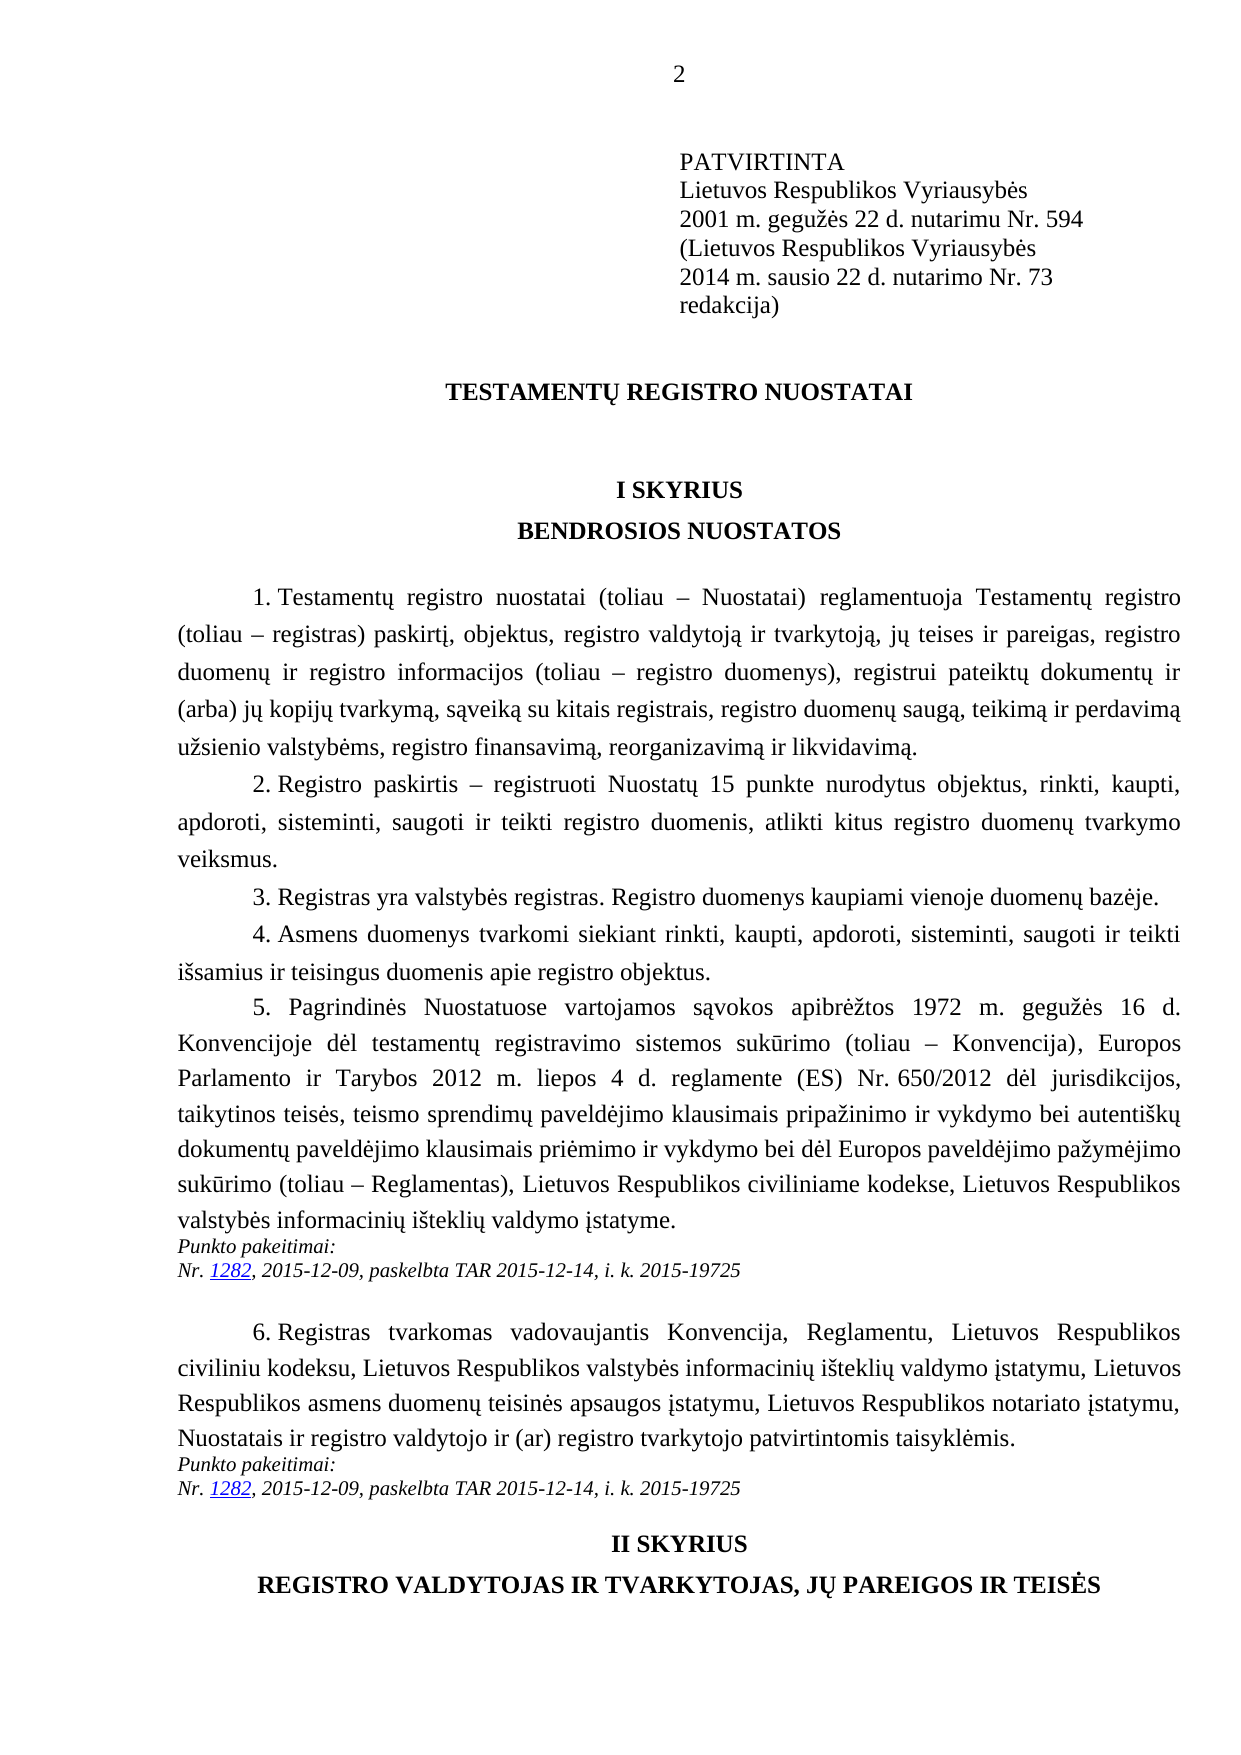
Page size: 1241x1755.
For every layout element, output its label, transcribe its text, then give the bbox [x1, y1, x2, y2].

text 2. Registro paskirtis – registruoti Nuostatų 15 punkte nurodytus objektus, rinkti, kaupti, apdoroti, sisteminti, saugoti ir teikti registro duomenis, atlikti kitus registro duomenų tvarkymo veiksmus. [177, 761, 1181, 873]
text 3. Registras yra valstybės registras. Registro duomenys kaupiami vienoje duomenų bazėje. [177, 873, 1181, 911]
text Punkto pakeitimai: [177, 1234, 1181, 1258]
text REGISTRO VALDYTOJAS IR TVARKYTOJAS, JŲ PAREIGOS IR TEISĖS [177, 1570, 1181, 1599]
text BENDROSIOS NUOSTATOS [177, 516, 1181, 544]
text Nr. 1282, 2015-12-09, paskelbta TAR 2015-12-14, i. k. 2015-19725 [177, 1258, 1181, 1282]
text 1. Testamentų registro nuostatai (toliau – Nuostatai) reglamentuoja Testamentų registro (toliau – registras) paskirtį, objektus, registro valdytoją ir tvarkytoją, jų teises ir pareigas, registro duomenų ir registro informacijos (toliau – registro duomenys), registrui pateiktų dokumentų ir (arba) jų kopijų tvarkymą, sąveiką su kitais registrais, registro duomenų saugą, teikimą ir perdavimą užsienio valstybėms, registro finansavimą, reorganizavimą ir likvidavimą. [177, 573, 1181, 761]
text 4. Asmens duomenys tvarkomi siekiant rinkti, kaupti, apdoroti, sisteminti, saugoti ir teikti išsamius ir teisingus duomenis apie registro objektus. [177, 911, 1181, 986]
text I SKYRIUS [177, 475, 1181, 504]
text Punkto pakeitimai: [177, 1452, 1181, 1476]
text 6. Registras tvarkomas vadovaujantis Konvencija, Reglamentu, Lietuvos Respublikos civiliniu kodeksu, Lietuvos Respublikos valstybės informacinių išteklių valdymo įstatymu, Lietuvos Respublikos asmens duomenų teisinės apsaugos įstatymu, Lietuvos Respublikos notariato įstatymu, Nuostatais ir registro valdytojo ir (ar) registro tvarkytojo patvirtintomis taisyklėmis. [177, 1311, 1181, 1452]
text TESTAMENTŲ REGISTRO NUOSTATAI [177, 377, 1181, 406]
text Nr. 1282, 2015-12-09, paskelbta TAR 2015-12-14, i. k. 2015-19725 [177, 1476, 1181, 1500]
text 5. Pagrindinės Nuostatuose vartojamos sąvokos apibrėžtos 1972 m. gegužės 16 d. Konvencijoje dėl testamentų registravimo sistemos sukūrimo (toliau – Konvencija), Europos Parlamento ir Tarybos 2012 m. liepos 4 d. reglamente (ES) Nr. 650/2012 dėl jurisdikcijos, taikytinos teisės, teismo sprendimų paveldėjimo klausimais pripažinimo ir vykdymo bei autentiškų dokumentų paveldėjimo klausimais priėmimo ir vykdymo bei dėl Europos paveldėjimo pažymėjimo sukūrimo (toliau – Reglamentas), Lietuvos Respublikos civiliniame kodekse, Lietuvos Respublikos valstybės informacinių išteklių valdymo įstatyme. [177, 986, 1181, 1234]
text PATVIRTINTA Lietuvos Respublikos Vyriausybės 2001 m. gegužės 22 d. nutarimu Nr. 594 (Lietuvos Respublikos Vyriausybės 2014 m. sausio 22 d. nutarimo Nr. 73 redakcija) [679, 147, 1181, 319]
text II SKYRIUS [177, 1529, 1181, 1558]
